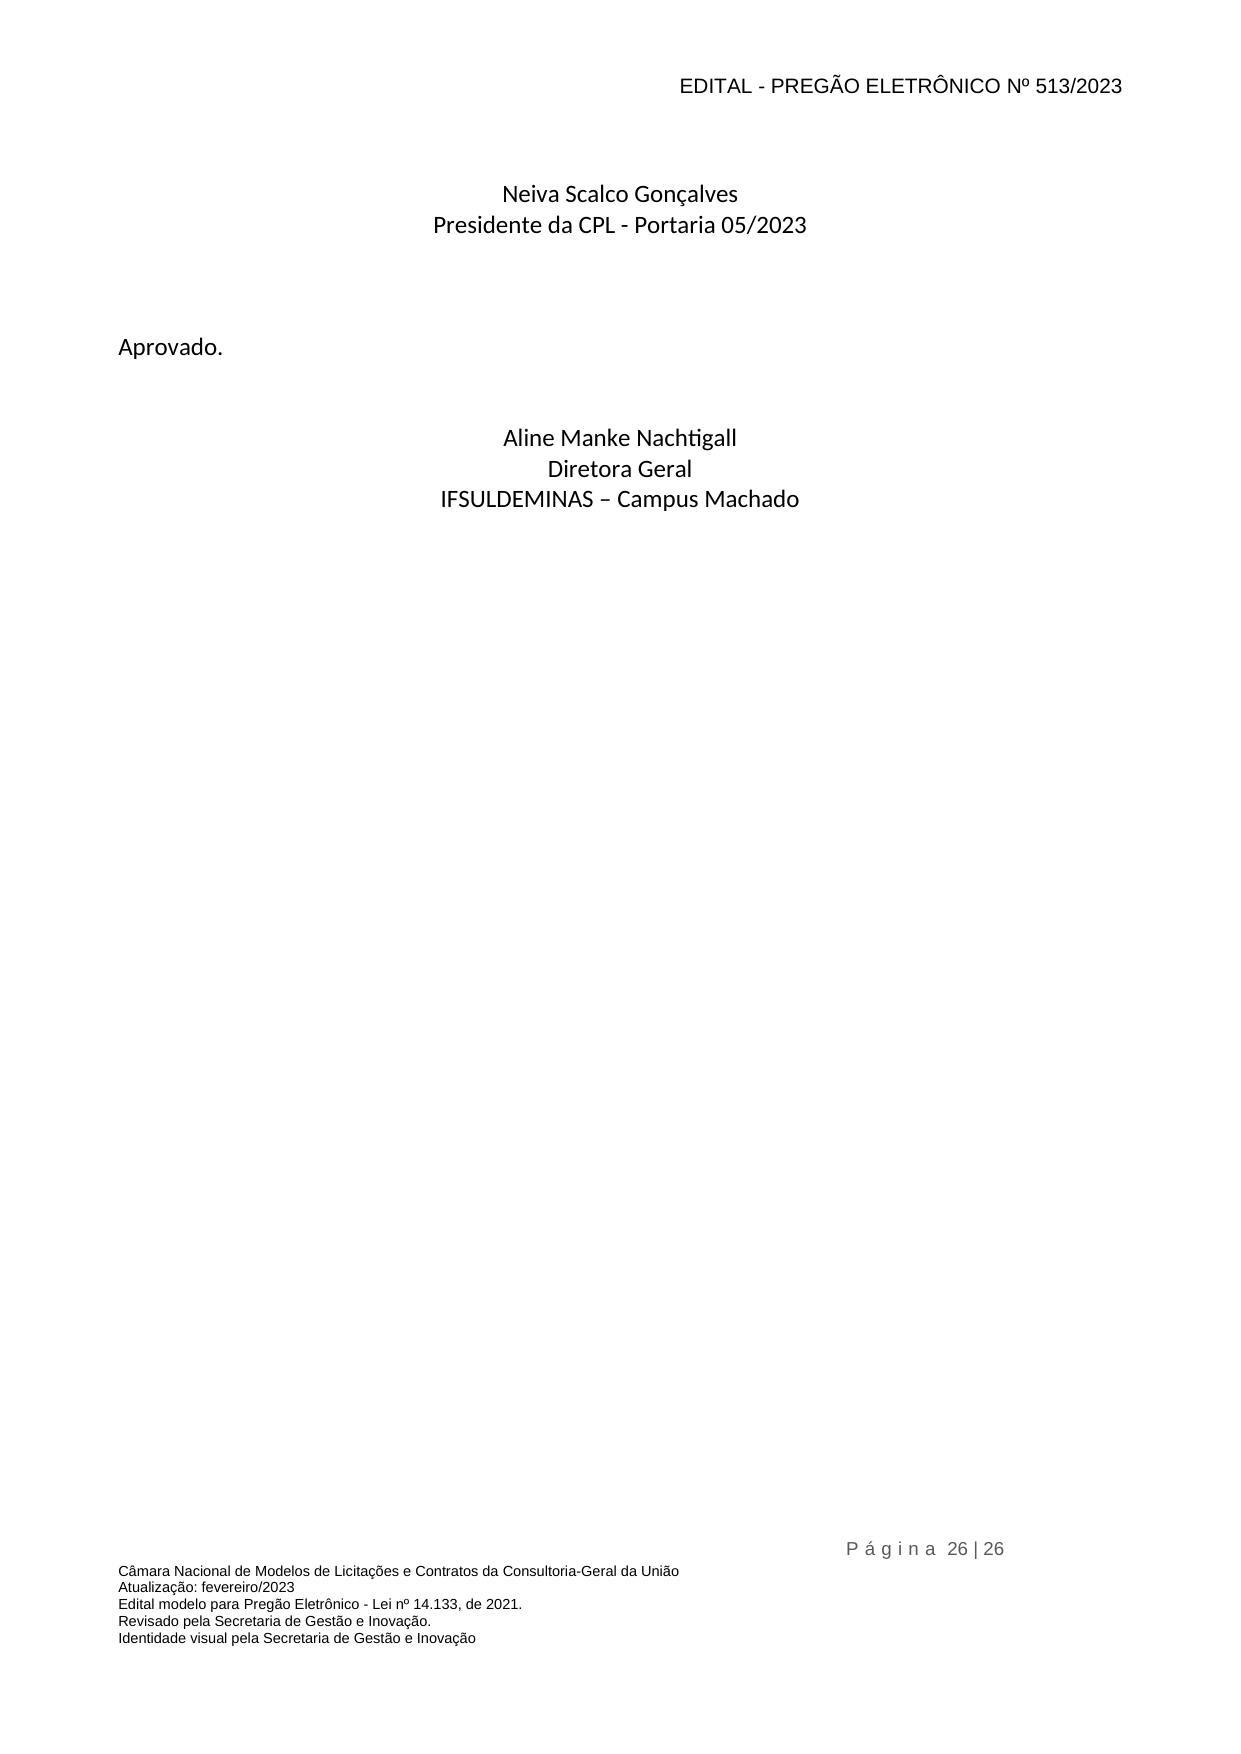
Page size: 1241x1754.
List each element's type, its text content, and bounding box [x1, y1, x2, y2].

text Presidente da CPL - Portaria 05/2023 [118, 209, 1122, 239]
text Aprovado. [118, 331, 1122, 361]
text IFSULDEMINAS – Campus Machado [118, 483, 1122, 514]
text Diretora Geral [118, 453, 1122, 483]
text Neiva Scalco Gonçalves [118, 178, 1122, 209]
text Aline Manke Nachtigall [118, 422, 1122, 453]
